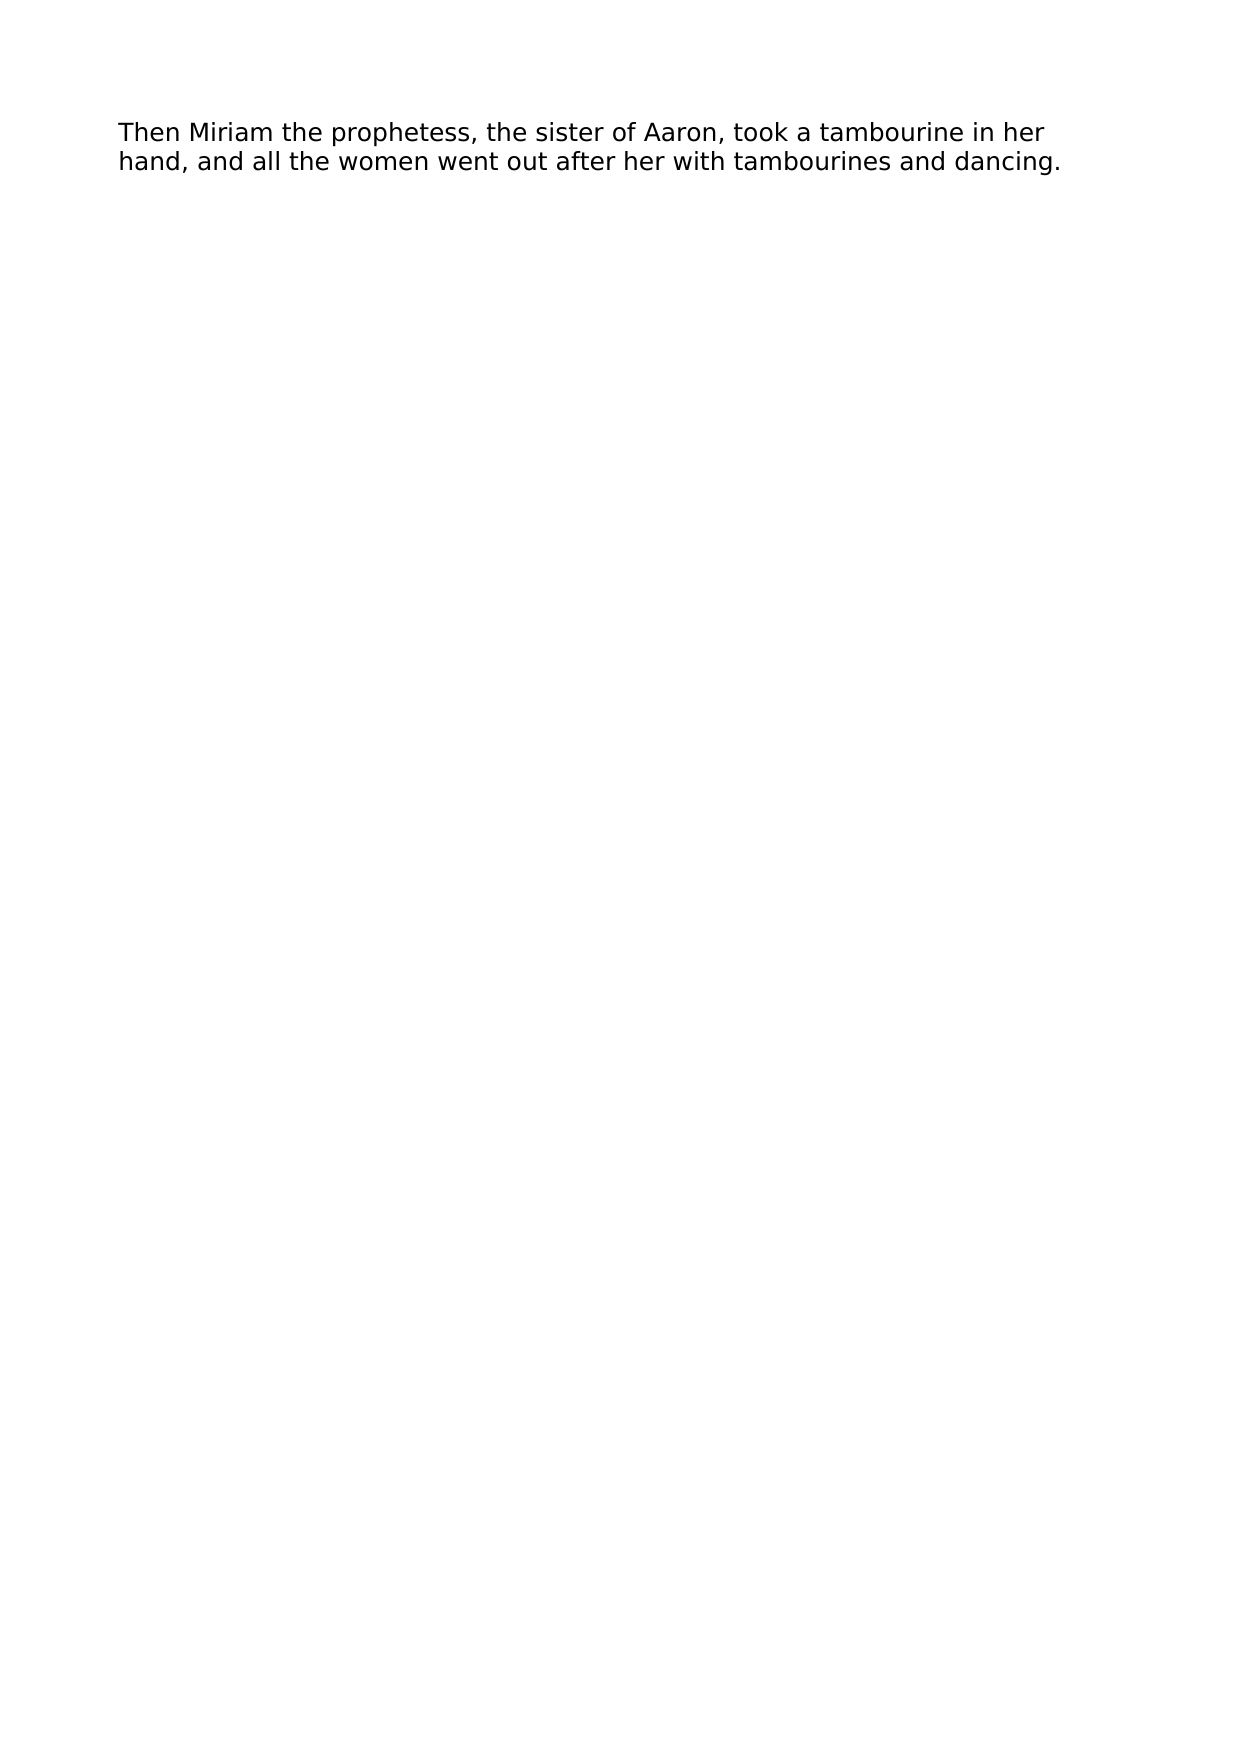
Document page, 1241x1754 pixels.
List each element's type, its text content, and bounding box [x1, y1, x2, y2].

text Then Miriam the prophetess, the sister of Aaron, took a tambourine in her hand, and all the women went out after her with tambourines and dancing. [118, 118, 1122, 176]
